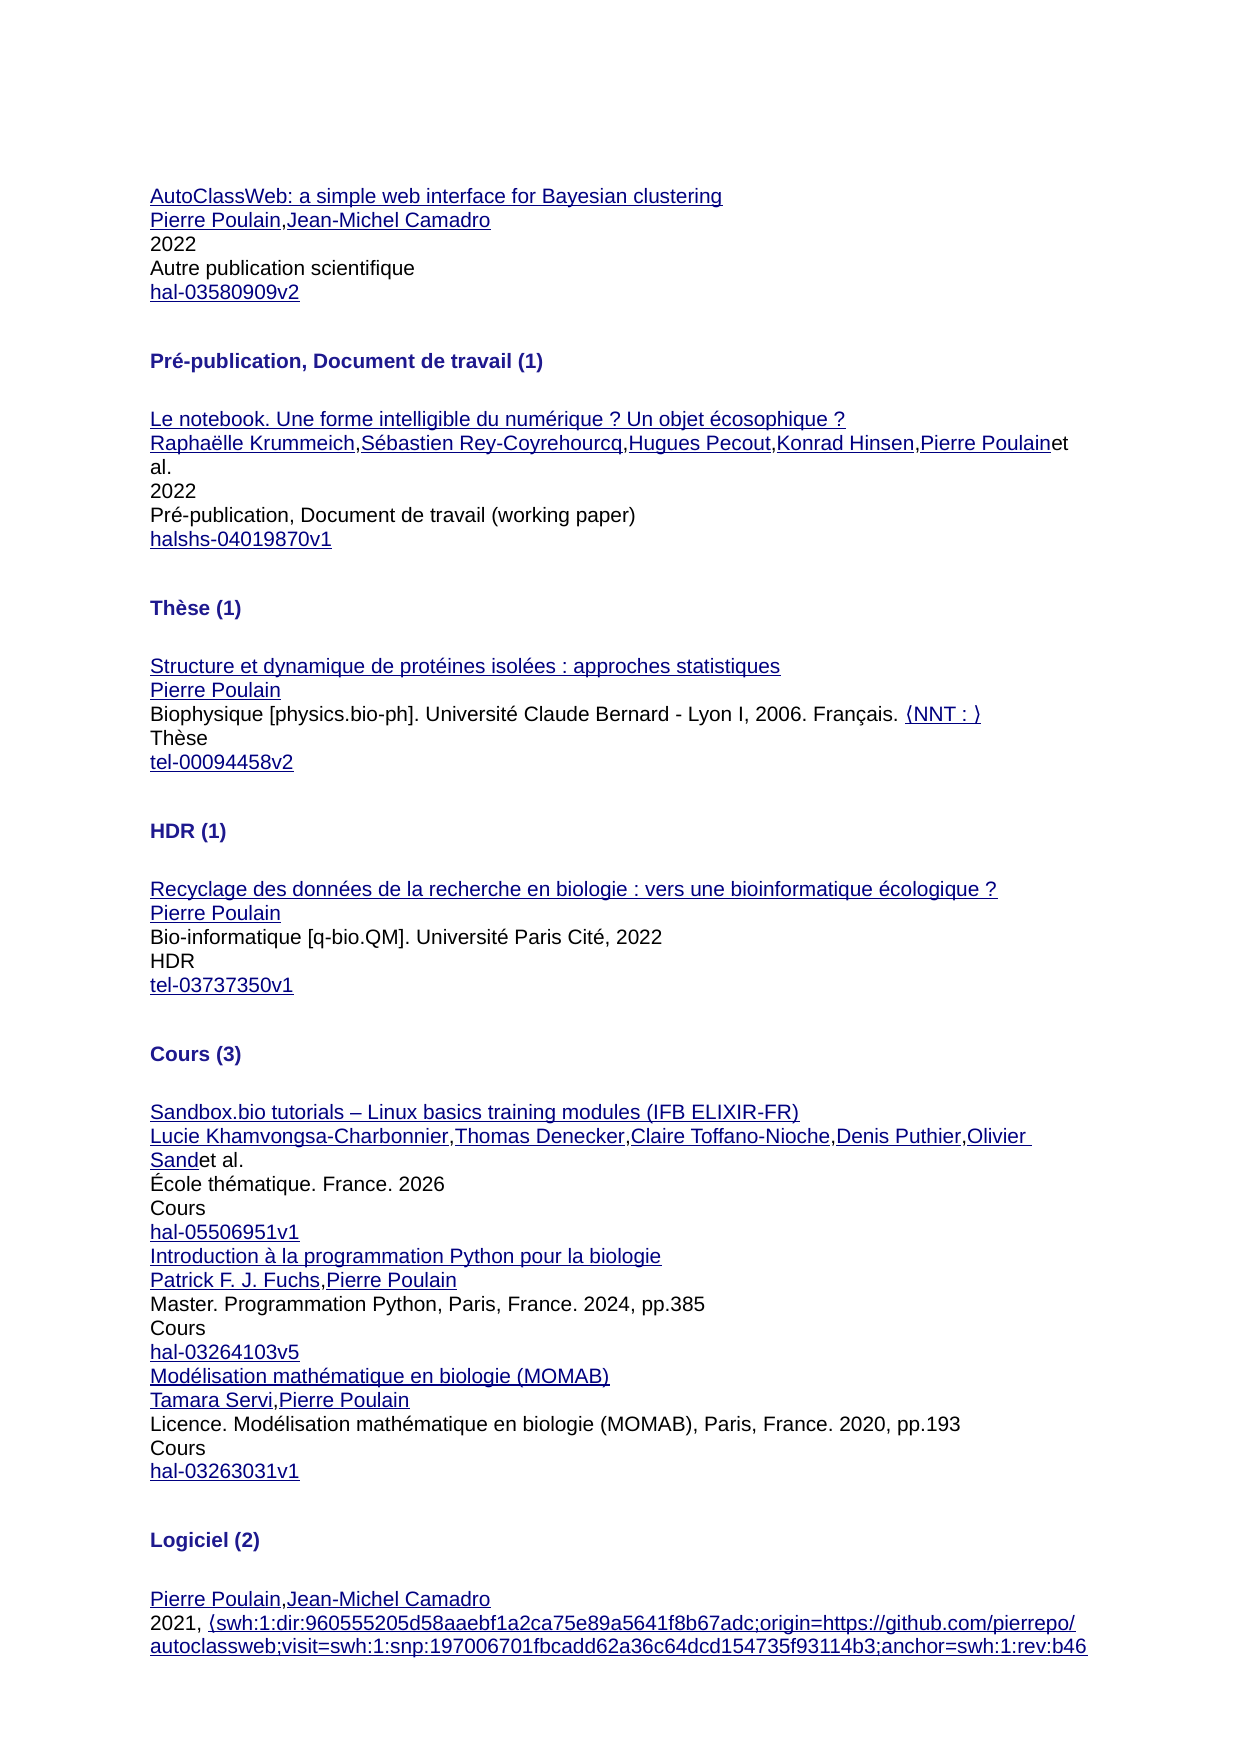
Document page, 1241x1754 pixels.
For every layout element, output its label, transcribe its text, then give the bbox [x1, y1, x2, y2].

table_cell Modélisation mathématique en biologie (MOMAB) Tamara Servi,Pierre Poulain Licence. Modélisation mathématique en biologie (MOMAB), Paris, France. 2020, pp.193 Cours hal-03263031v1 [150, 1364, 1090, 1483]
table_cell Introduction à la programmation Python pour la biologie Patrick F. J. Fuchs,Pierre Poulain Master. Programmation Python, Paris, France. 2024, pp.385 Cours hal-03264103v5 [150, 1244, 1090, 1363]
subtitle Thèse (1) [150, 596, 1090, 620]
subtitle Logiciel (2) [150, 1528, 1090, 1552]
table_header Le notebook. Une forme intelligible du numérique ? Un objet écosophique ? Raphaëlle Krummeich,Sébastien Rey-Coyrehourcq,Hugues Pecout,Konrad Hinsen,Pierre Poulainet al. 2022 Pré-publication, Document de travail (working paper) halshs-04019870v1 [150, 407, 1090, 551]
table_header Structure et dynamique de protéines isolées : approches statistiques Pierre Poulain Biophysique [physics.bio-ph]. Université Claude Bernard - Lyon I, 2006. Français. ⟨NNT : ⟩ Thèse tel-00094458v2 [150, 654, 1090, 774]
subtitle Cours (3) [150, 1042, 1090, 1066]
subtitle HDR (1) [150, 819, 1090, 843]
table_header Sandbox.bio tutorials – Linux basics training modules (IFB ELIXIR-FR) Lucie Khamvongsa-Charbonnier,Thomas Denecker,Claire Toffano-Nioche,Denis Puthier,Olivier Sandet al. École thématique. France. 2026 Cours hal-05506951v1 [150, 1100, 1090, 1244]
subtitle Pré-publication, Document de travail (1) [150, 349, 1090, 373]
table_header Recyclage des données de la recherche en biologie : vers une bioinformatique écologique ? Pierre Poulain Bio-informatique [q-bio.QM]. Université Paris Cité, 2022 HDR tel-03737350v1 [150, 877, 1090, 997]
table_header AutoClassWeb: a simple web interface for Bayesian clustering Pierre Poulain,Jean-Michel Camadro 2022 Autre publication scientifique hal-03580909v2 [150, 184, 1090, 304]
table_header AutoClassWeb Pierre Poulain,Jean-Michel Camadro 2021, ⟨swh:1:dir:960555205d58aaebf1a2ca75e89a5641f8b67adc;origin=https://github.com/pierrepo/autoclassweb;visit=swh:1:snp:197006701fbcadd62a36c64dcd154735f93114b3;anchor=swh:1:rev:b461fcd9b1640e3d26a39875d2549d8626cc2bf0⟩ Logiciel hal-03735964v1 [150, 1586, 1090, 1658]
